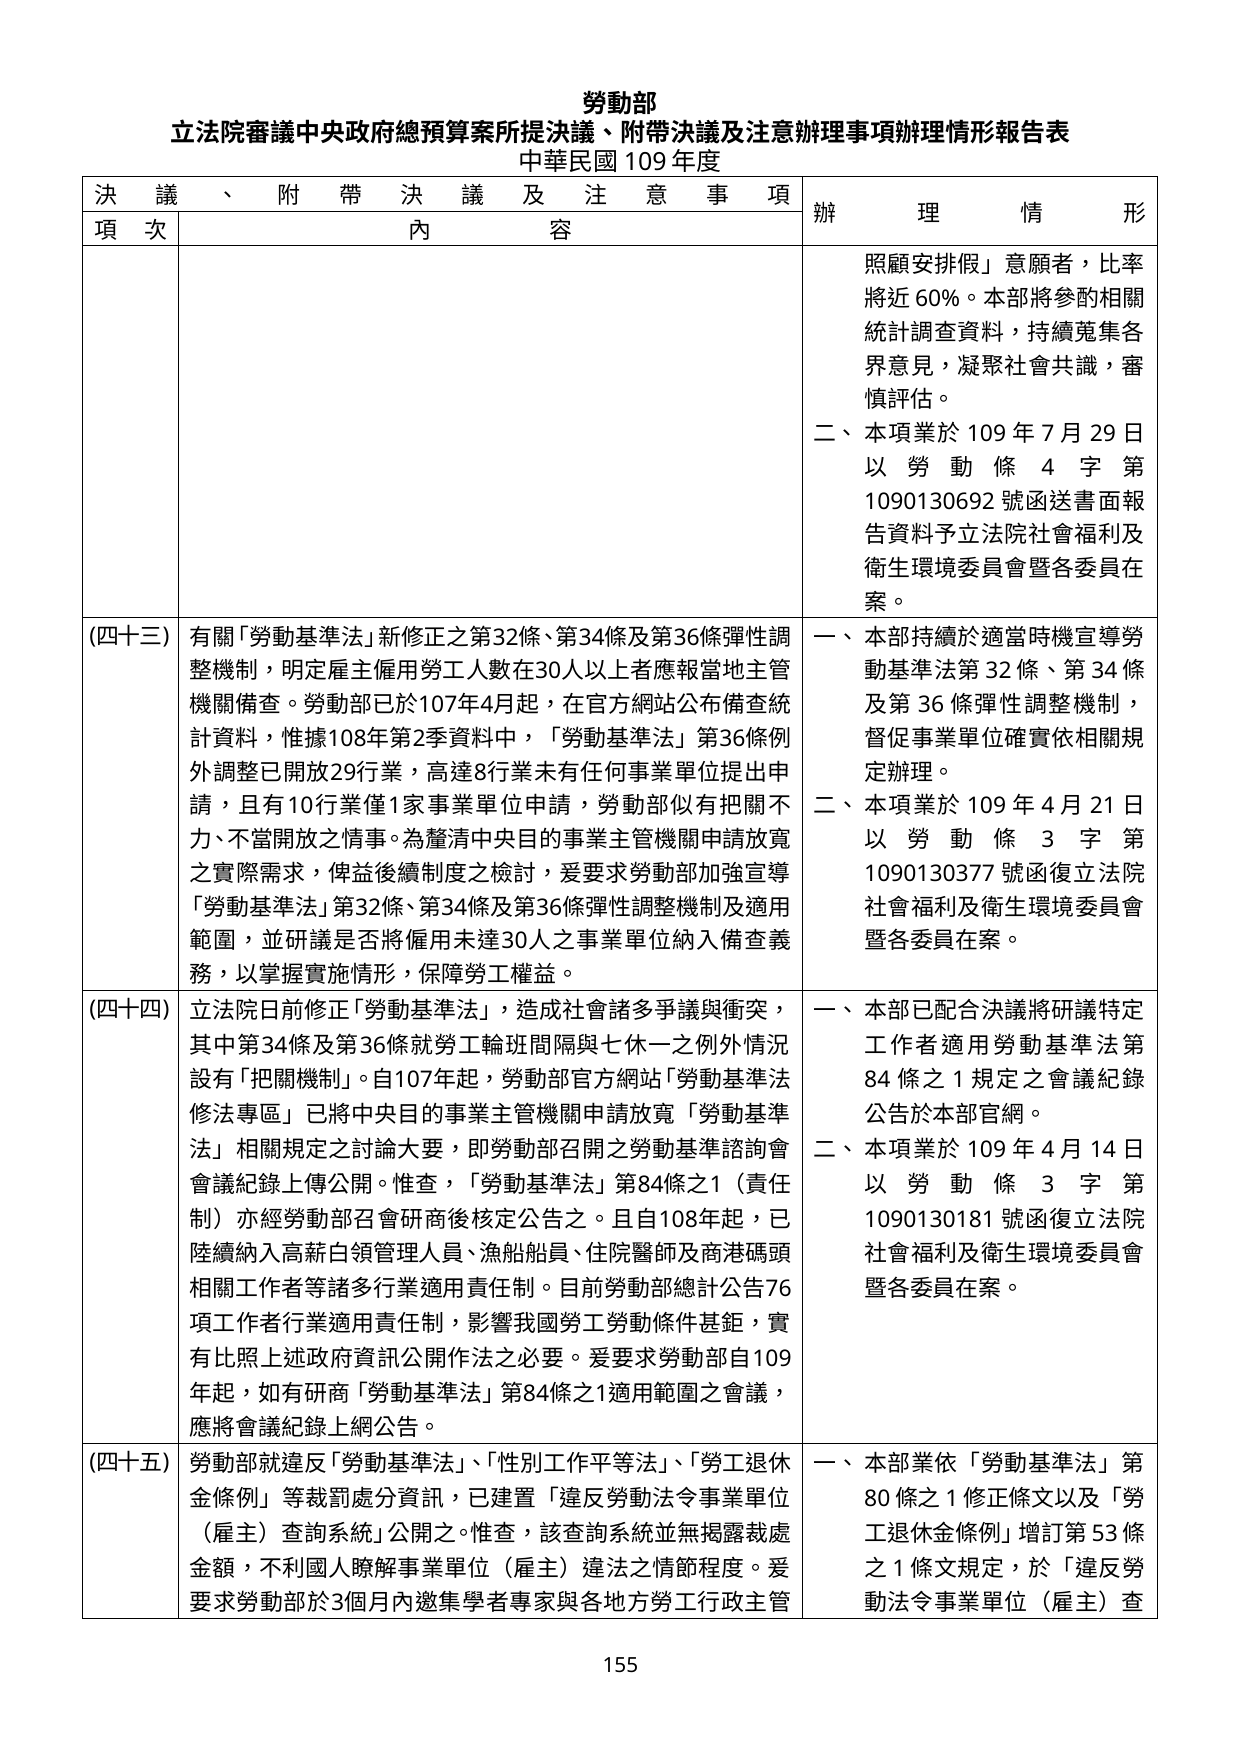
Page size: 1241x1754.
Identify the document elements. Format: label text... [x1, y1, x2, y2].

table_cell 立法院日前修正「勞動基準法」，造成社會諸多爭議與衝突，其中第34條及第36條就勞工輪班間隔與七休一之例外情況設有「把關機制」。自107年起，勞動部官方網站「勞動基準法修法專區」已將中央目的事業主管機關申請放寬「勞動基準法」相關規定之討論大要，即勞動部召開之勞動基準諮詢會會議紀錄上傳公開。惟查，「勞動基準法」第84條之1（責任制）亦經勞動部召會研商後核定公告之。且自108年起，已陸續納入高薪白領管理人員、漁船船員、住院醫師及商港碼頭相關工作者等諸多行業適用責任制。目前勞動部總計公告76項工作者行業適用責任制，影響我國勞工勞動條件甚鉅，實有比照上述政府資訊公開作法之必要。爰要求勞動部自109年起，如有研商「勞動基準法」第84條之1適用範圍之會議，應將會議紀錄上網公告。 [179, 991, 802, 1443]
table_cell (四十四) [83, 991, 178, 1443]
table_header 決議、附帶決議及注意事項 [83, 177, 802, 211]
table_cell 本部持續於適當時機宣導勞動基準法第32條、第34條及第36條彈性調整機制，督促事業單位確實依相關規定辦理。 本項業於109年4月21日以勞動條3字第1090130377號函復立法院社會福利及衛生環境委員會暨各委員在案。 [803, 618, 1157, 989]
table_cell 有關「勞動基準法」新修正之第32條、第34條及第36條彈性調整機制，明定雇主僱用勞工人數在30人以上者應報當地主管機關備查。勞動部已於107年4月起，在官方網站公布備查統計資料，惟據108年第2季資料中，「勞動基準法」第36條例外調整已開放29行業，高達8行業未有任何事業單位提出申請，且有10行業僅1家事業單位申請，勞動部似有把關不力、不當開放之情事。為釐清中央目的事業主管機關申請放寬之實際需求，俾益後續制度之檢討，爰要求勞動部加強宣導「勞動基準法」第32條、第34條及第36條彈性調整機制及適用範圍，並研議是否將僱用未達30人之事業單位納入備查義務，以掌握實施情形，保障勞工權益。 [179, 618, 802, 989]
table_header 辦理情形 [803, 177, 1157, 245]
table_cell 本部業依「勞動基準法」第80條之1修正條文以及「勞工退休金條例」增訂第53條之1條文規定，於「違反勞動法令事業單位（雇主）查 [803, 1444, 1157, 1618]
table_cell [179, 246, 802, 617]
table_cell 內 容 [179, 212, 802, 245]
table_cell [83, 246, 178, 617]
table_cell 勞動部就違反「勞動基準法」、「性別工作平等法」、「勞工退休金條例」等裁罰處分資訊，已建置「違反勞動法令事業單位（雇主）查詢系統」公開之。惟查，該查詢系統並無揭露裁處金額，不利國人瞭解事業單位（雇主）違法之情節程度。爰要求勞動部於3個月內邀集學者專家與各地方勞工行政主管 [179, 1444, 802, 1618]
table_cell (四十五) [83, 1444, 178, 1618]
table_cell (四十三) [83, 618, 178, 989]
table_cell 項次 [83, 212, 178, 245]
table_cell 照顧安排假」意願者，比率將近60%。本部將參酌相關統計調查資料，持續蒐集各界意見，凝聚社會共識，審慎評估。 本項業於109年7月29日以勞動條4字第1090130692號函送書面報告資料予立法院社會福利及衛生環境委員會暨各委員在案。 [803, 246, 1157, 617]
table_cell 本部已配合決議將研議特定工作者適用勞動基準法第84條之1規定之會議紀錄公告於本部官網。 本項業於109年4月14日以勞動條3字第1090130181號函復立法院社會福利及衛生環境委員會暨各委員在案。 [803, 991, 1157, 1443]
